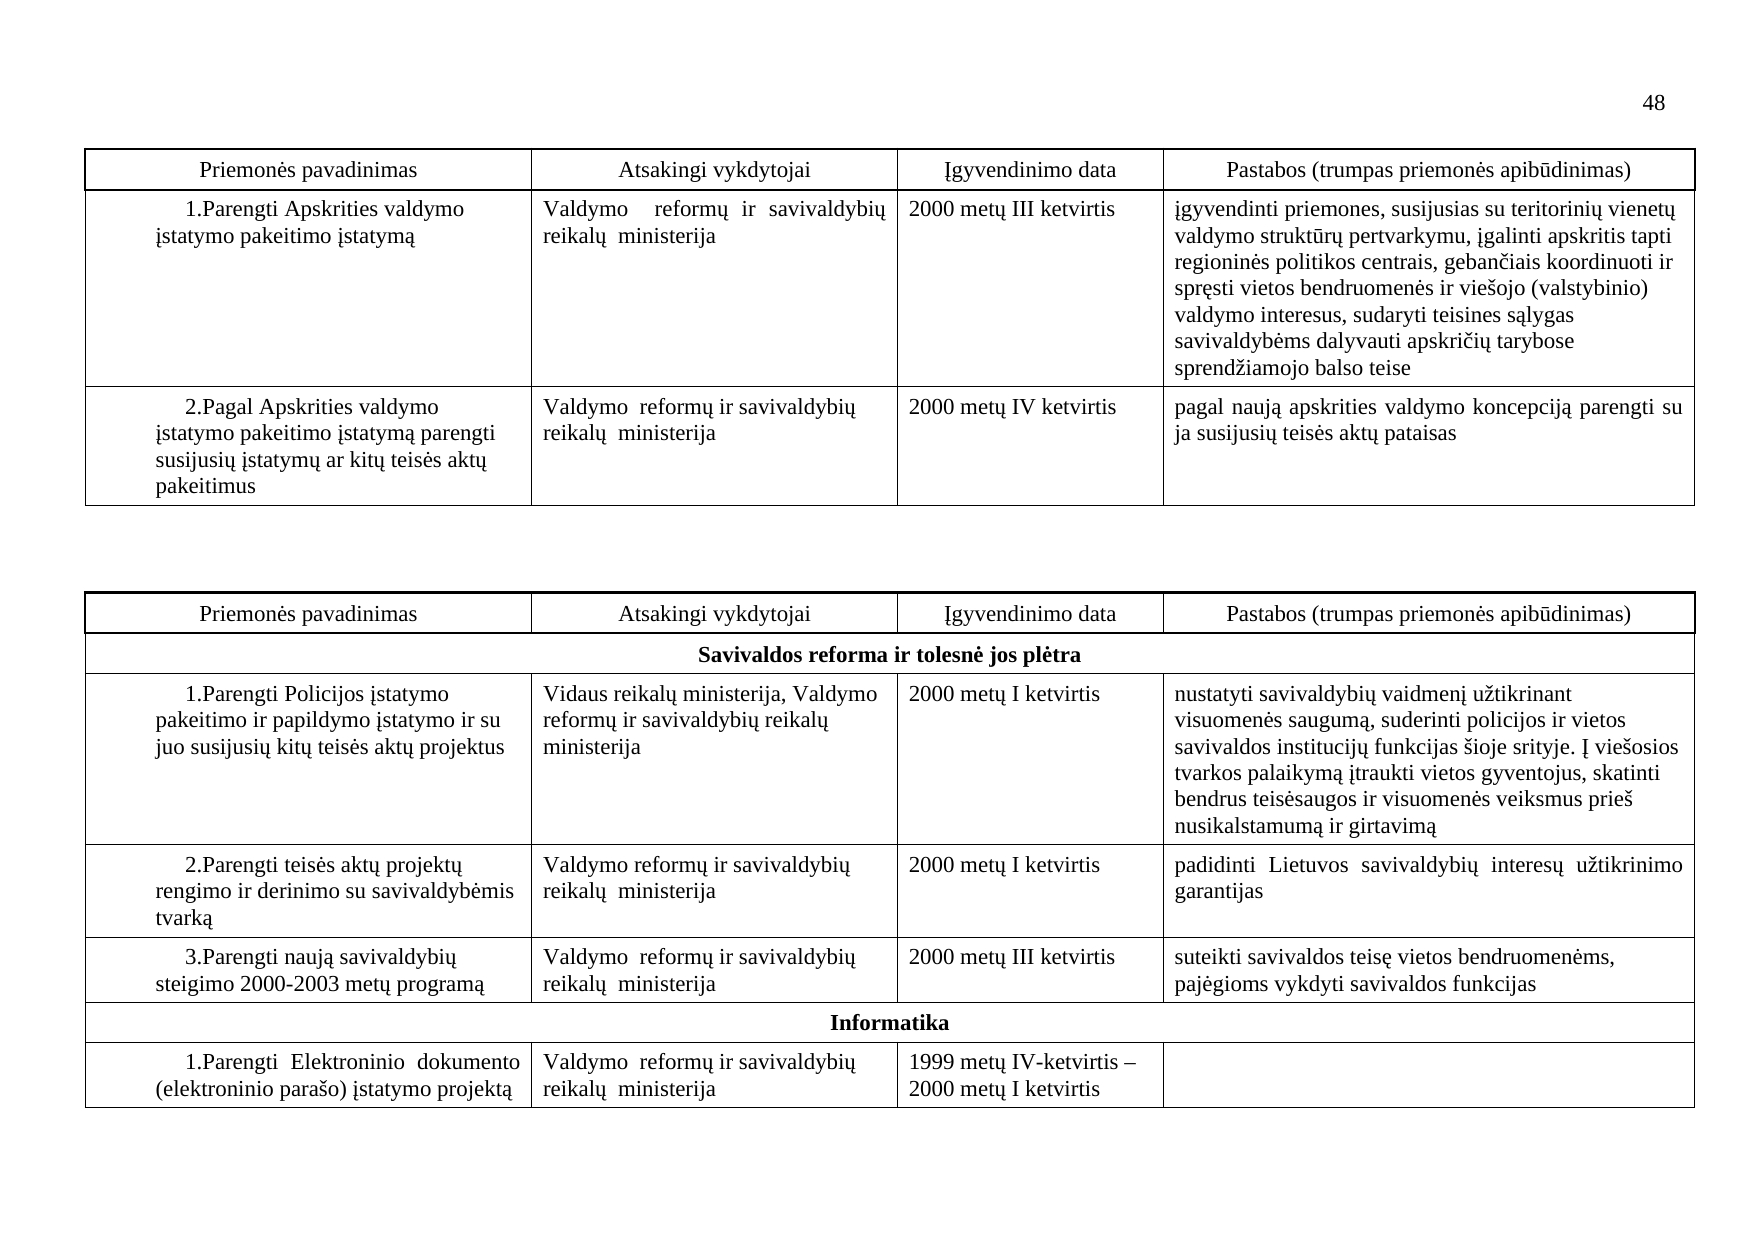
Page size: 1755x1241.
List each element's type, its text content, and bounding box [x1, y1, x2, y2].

table_header Priemonės pavadinimas [86, 594, 531, 632]
table_cell Valdymo reformų ir savivaldybių reikalų ministerija [532, 938, 897, 1002]
table_cell Parengti naują savivaldybių steigimo 2000-2003 metų programą [86, 938, 531, 1002]
table_cell Parengti Policijos įstatymo pakeitimo ir papildymo įstatymo ir su juo susijusių kitų teisės aktų projektus [86, 674, 531, 844]
table_header Pastabos (trumpas priemonės apibūdinimas) [1164, 594, 1694, 632]
table_cell 2000 metų I ketvirtis [898, 674, 1163, 844]
table_cell suteikti savivaldos teisę vietos bendruomenėms, pajėgioms vykdyti savivaldos funkcijas [1164, 938, 1694, 1002]
table_header Pastabos (trumpas priemonės apibūdinimas) [1164, 150, 1694, 189]
table_cell Vidaus reikalų ministerija, Valdymo reformų ir savivaldybių reikalų ministerija [532, 674, 897, 844]
table_header Priemonės pavadinimas [86, 150, 531, 189]
table_cell 2000 metų I ketvirtis [898, 845, 1163, 936]
table_cell Valdymo reformų ir savivaldybių reikalų ministerija [532, 845, 897, 936]
table_cell Parengti teisės aktų projektų rengimo ir derinimo su savivaldybėmis tvarką [86, 845, 531, 936]
table_cell nustatyti savivaldybių vaidmenį užtikrinant visuomenės saugumą, suderinti policijos ir vietos savivaldos institucijų funkcijas šioje srityje. Į viešosios tvarkos palaikymą įtraukti vietos gyventojus, skatinti bendrus teisėsaugos ir visuomenės veiksmus prieš nusikalstamumą ir girtavimą [1164, 674, 1694, 844]
table_cell pagal naują apskrities valdymo koncepciją parengti su ja susijusių teisės aktų pataisas [1164, 387, 1694, 504]
table_cell 2000 metų IV ketvirtis [898, 387, 1163, 504]
table_cell Informatika [86, 1003, 1694, 1042]
table_cell Parengti Apskrities valdymo įstatymo pakeitimo įstatymą [86, 191, 531, 386]
table_cell Parengti Elektroninio dokumento (elektroninio parašo) įstatymo projektą [86, 1043, 531, 1107]
table_cell 2000 metų III ketvirtis [898, 938, 1163, 1002]
table_cell 1999 metų IV-ketvirtis – 2000 metų I ketvirtis [898, 1043, 1163, 1107]
table_cell Pagal Apskrities valdymo įstatymo pakeitimo įstatymą parengti susijusių įstatymų ar kitų teisės aktų pakeitimus [86, 387, 531, 504]
table_cell Valdymo reformų ir savivaldybių reikalų ministerija [532, 387, 897, 504]
table_cell padidinti Lietuvos savivaldybių interesų užtikrinimo garantijas [1164, 845, 1694, 936]
table_header Atsakingi vykdytojai [532, 594, 897, 632]
table_cell Savivaldos reforma ir tolesnė jos plėtra [86, 634, 1694, 673]
table_header Įgyvendinimo data [898, 594, 1163, 632]
table_cell įgyvendinti priemones, susijusias su teritorinių vienetų valdymo struktūrų pertvarkymu, įgalinti apskritis tapti regioninės politikos centrais, gebančiais koordinuoti ir spręsti vietos bendruomenės ir viešojo (valstybinio) valdymo interesus, sudaryti teisines sąlygas savivaldybėms dalyvauti apskričių tarybose sprendžiamojo balso teise [1164, 191, 1694, 386]
table_header Įgyvendinimo data [898, 150, 1163, 189]
table_cell Valdymo reformų ir savivaldybių reikalų ministerija [532, 1043, 897, 1107]
table_cell Valdymo reformų ir savivaldybių reikalų ministerija [532, 191, 897, 386]
table_cell [1164, 1043, 1694, 1107]
table_header Atsakingi vykdytojai [532, 150, 897, 189]
table_cell 2000 metų III ketvirtis [898, 191, 1163, 386]
